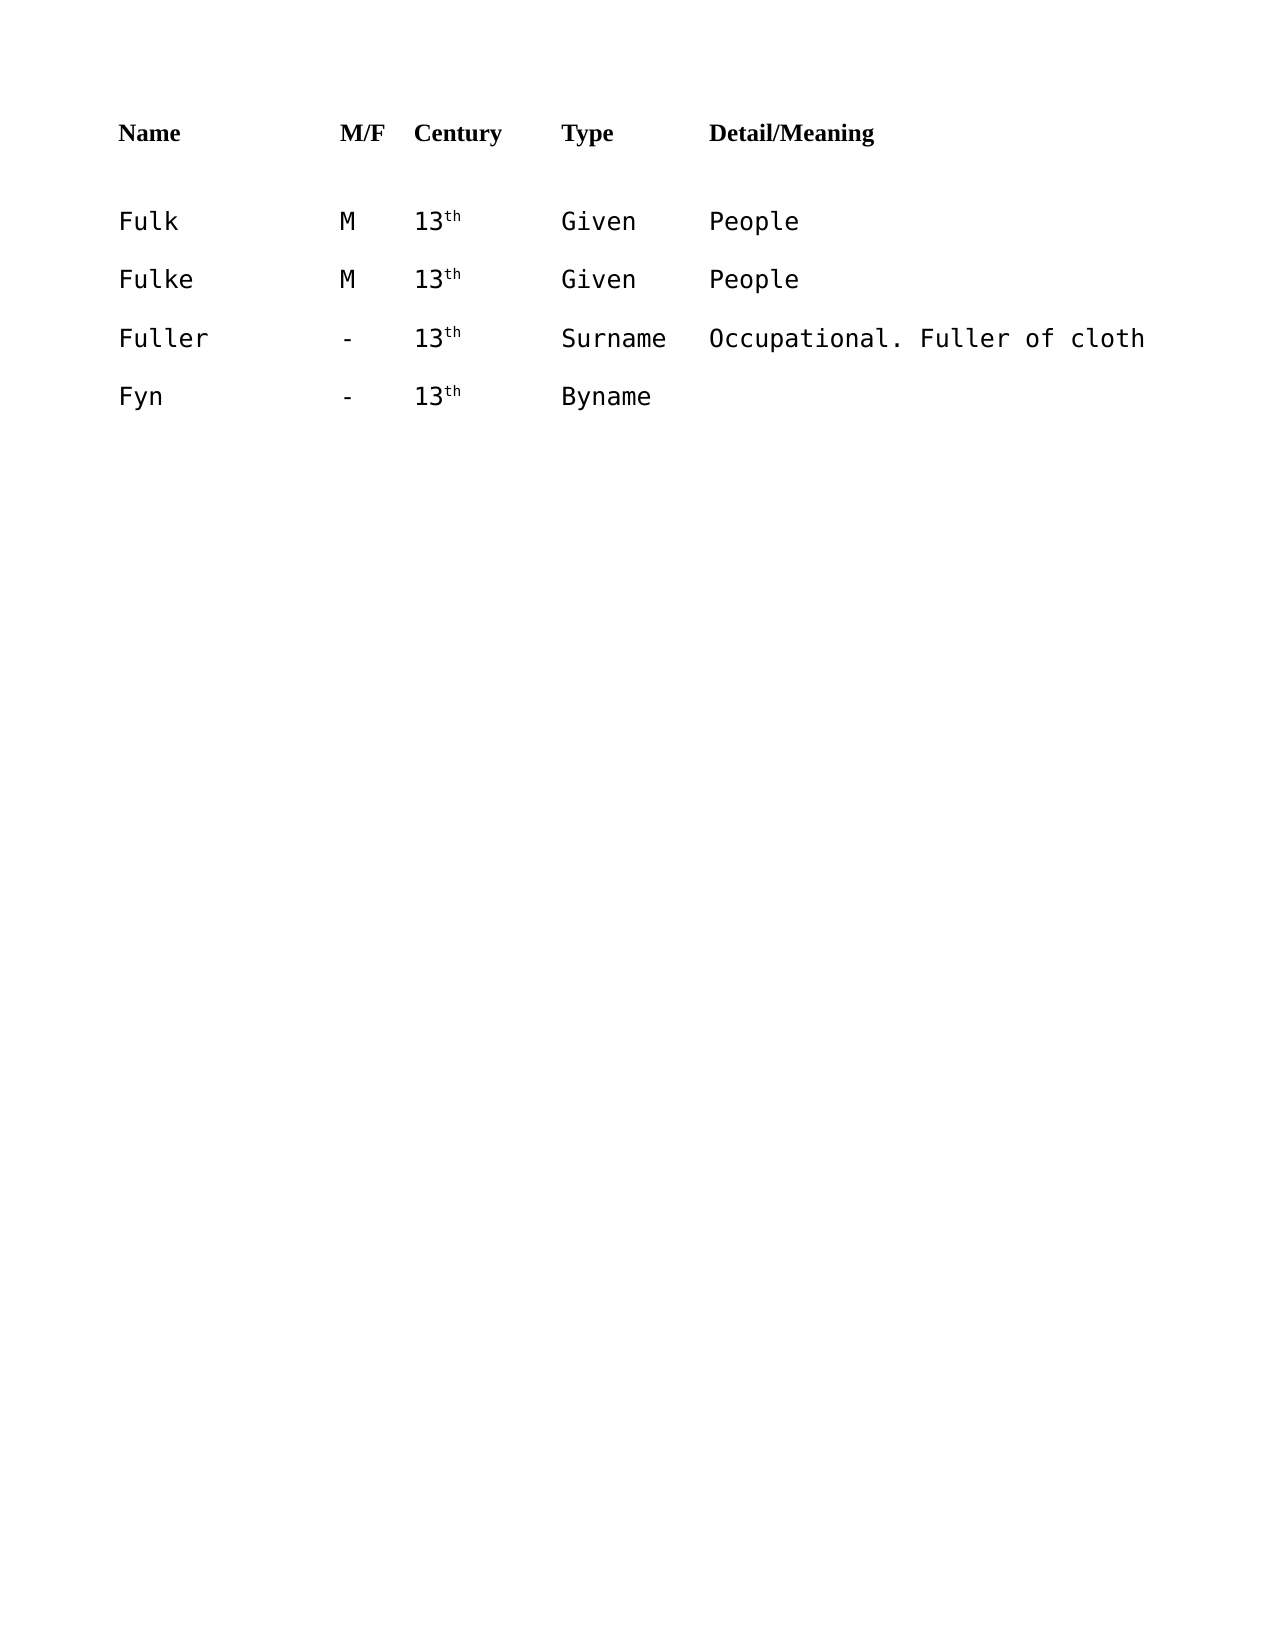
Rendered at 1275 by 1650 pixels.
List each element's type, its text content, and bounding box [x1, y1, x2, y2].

text Fuller - 13th Surname Occupational. Fuller of cloth [118, 324, 1157, 353]
text Fulke M 13th Given People [118, 266, 1157, 295]
text Fyn - 13th Byname [118, 382, 1157, 411]
text Fulk M 13th Given People [118, 207, 1157, 236]
